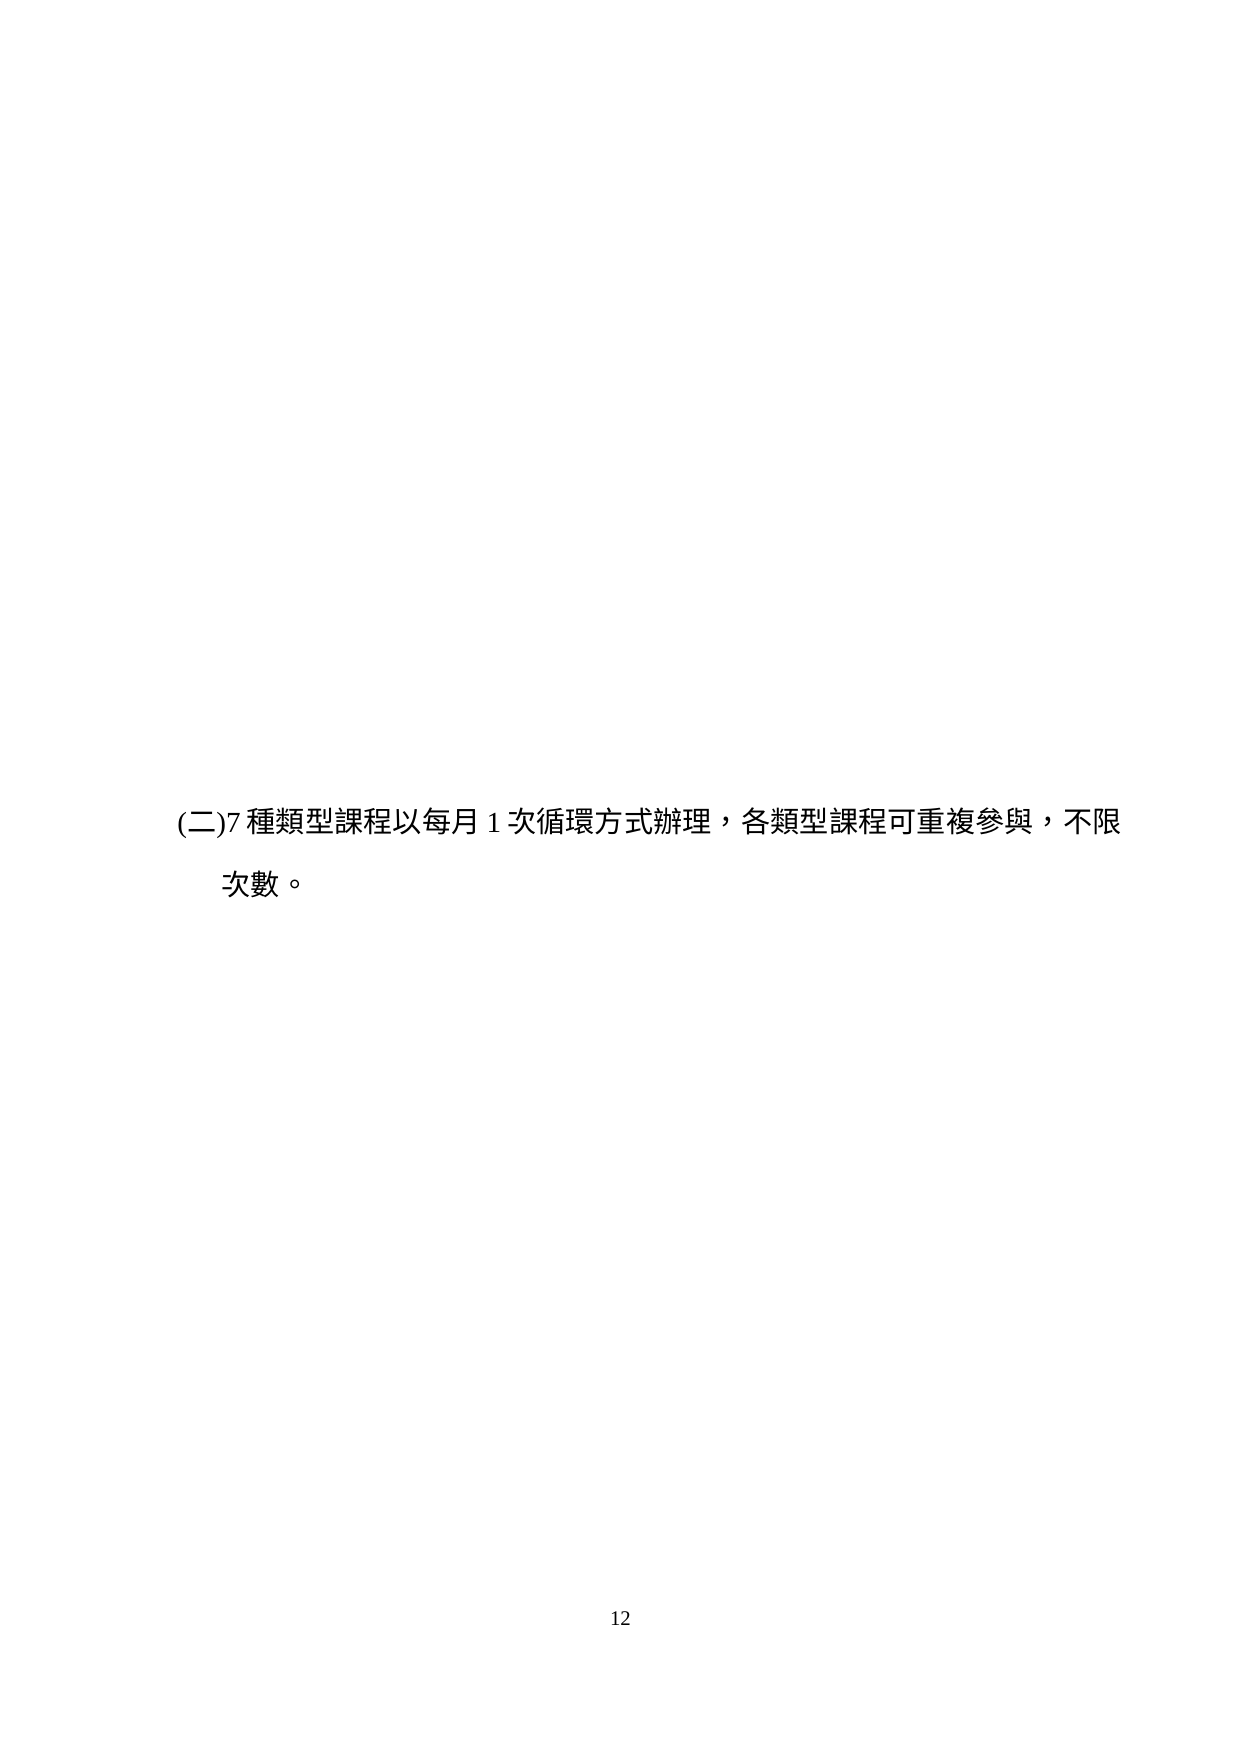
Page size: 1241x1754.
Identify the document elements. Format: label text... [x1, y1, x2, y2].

text (二)7種類型課程以每月1次循環方式辦理，各類型課程可重複參與，不限次數。 [177, 778, 1122, 903]
